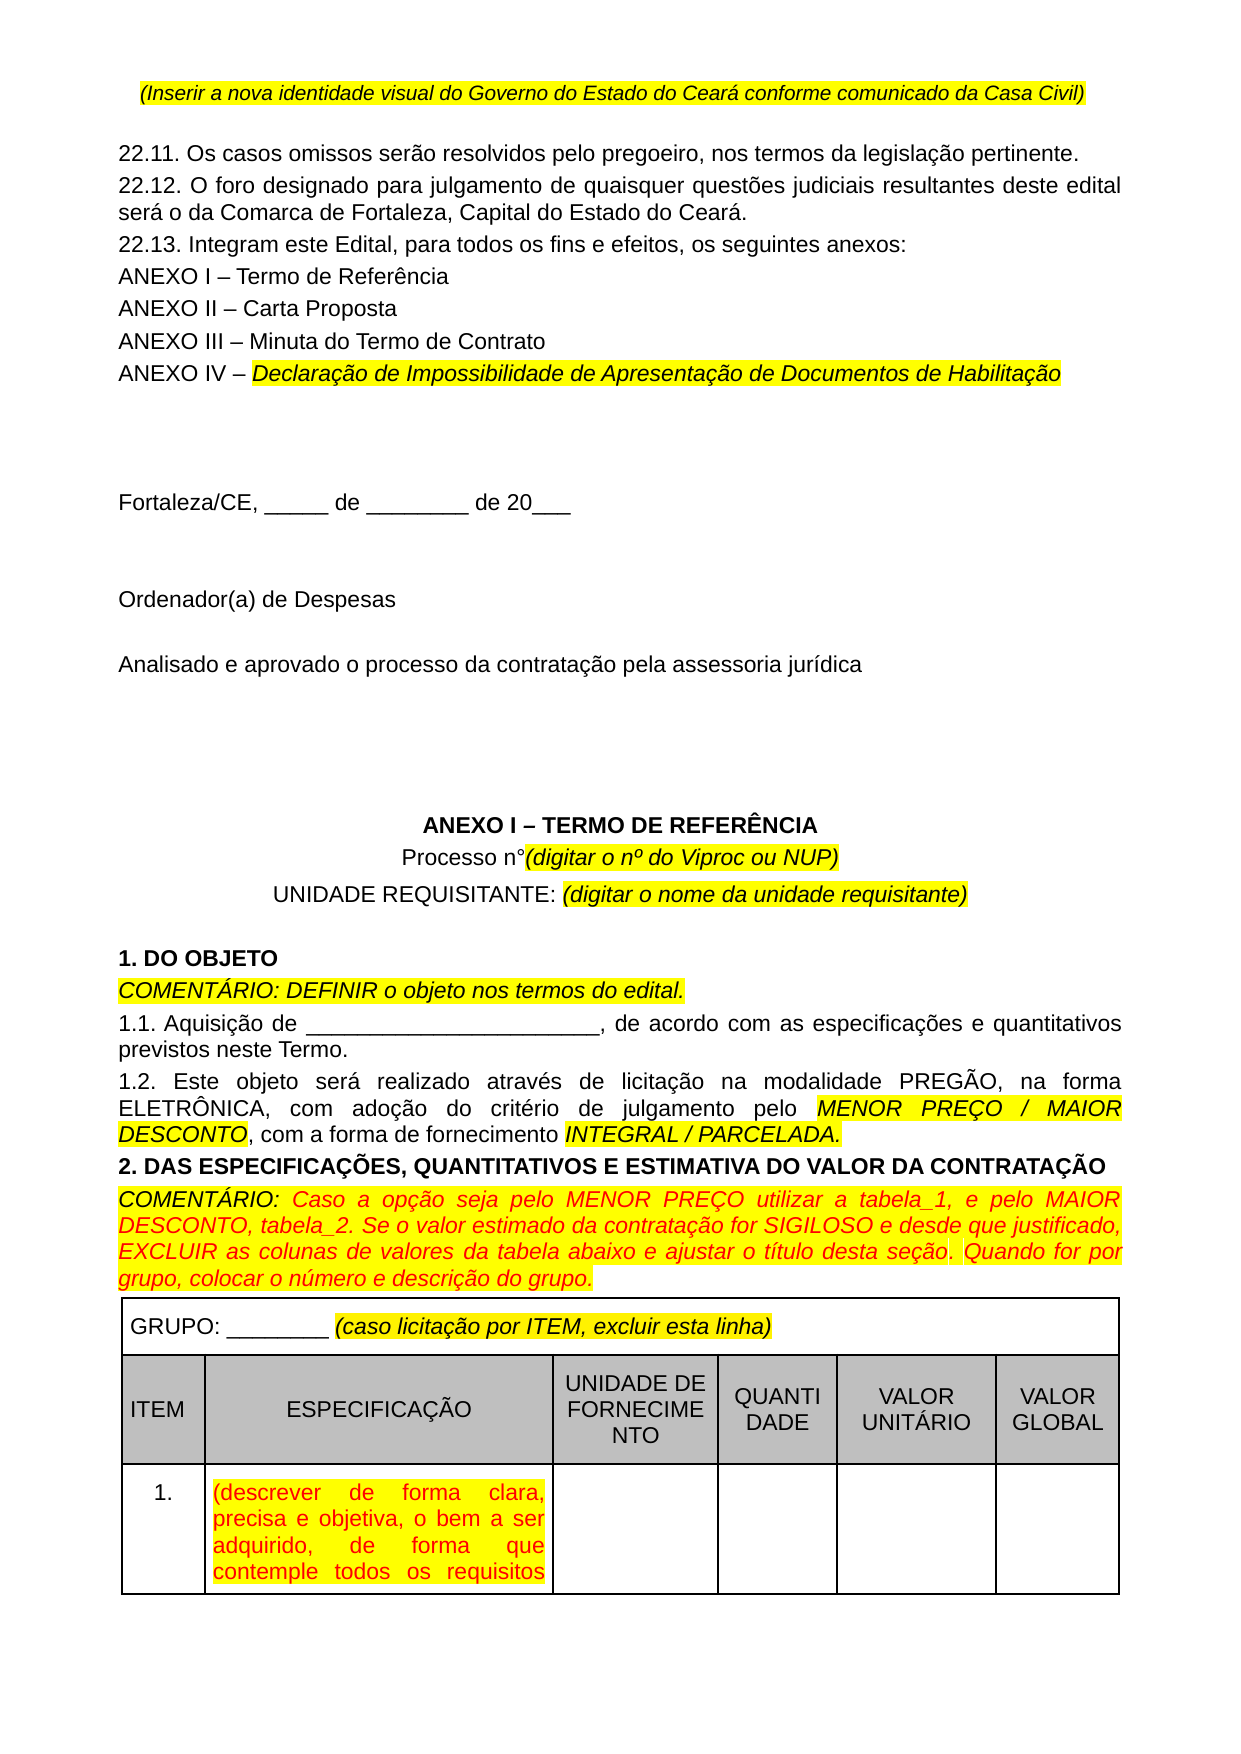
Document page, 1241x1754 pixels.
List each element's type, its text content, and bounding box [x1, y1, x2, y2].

text Ordenador(a) de Despesas [118, 586, 1122, 612]
text ANEXO I – TERMO DE REFERÊNCIA [118, 812, 1122, 838]
table_cell QUANTIDADE [719, 1356, 836, 1463]
table_header GRUPO: ________ (caso licitação por ITEM, excluir esta linha) [123, 1299, 1118, 1353]
table_cell VALOR GLOBAL [997, 1356, 1118, 1463]
table_cell [997, 1465, 1118, 1592]
text 1. DO OBJETO [118, 945, 1122, 971]
text Analisado e aprovado o processo da contratação pela assessoria jurídica [118, 651, 1122, 677]
table_cell (descrever de forma clara, precisa e objetiva, o bem a ser adquirido, de forma que contemple todos os requisitos [206, 1465, 552, 1592]
text UNIDADE REQUISITANTE: (digitar o nome da unidade requisitante) [118, 881, 1122, 907]
table_cell UNIDADE DE FORNECIMENTO [554, 1356, 717, 1463]
table_cell ESPECIFICAÇÃO [206, 1356, 552, 1463]
text Fortaleza/CE, _____ de ________ de 20___ [118, 489, 1122, 516]
text ANEXO IV – Declaração de Impossibilidade de Apresentação de Documentos de Habilitação [118, 360, 1122, 386]
text 1.2. Este objeto será realizado através de licitação na modalidade PREGÃO, na forma ELETRÔNICA, com adoção do critério de julgamento pelo MENOR PREÇO / MAIOR DESCONTO, com a forma de fornecimento INTEGRAL / PARCELADA. [118, 1068, 1122, 1147]
text COMENTÁRIO: Caso a opção seja pelo MENOR PREÇO utilizar a tabela_1, e pelo MAIOR DESCONTO, tabela_2. Se o valor estimado da contratação for SIGILOSO e desde que justificado, EXCLUIR as colunas de valores da tabela abaixo e ajustar o título desta seção. Quando for por grupo, colocar o número e descrição do grupo. [118, 1186, 1122, 1291]
table_cell ITEM [123, 1356, 204, 1463]
table_cell 1. [123, 1465, 204, 1592]
table_cell [838, 1465, 995, 1592]
text ANEXO II – Carta Proposta [118, 295, 1122, 322]
table_cell [719, 1465, 836, 1592]
table_cell [554, 1465, 717, 1592]
text 22.13. Integram este Edital, para todos os fins e efeitos, os seguintes anexos: [118, 231, 1122, 257]
text ANEXO I – Termo de Referência [118, 263, 1122, 289]
text COMENTÁRIO: DEFINIR o objeto nos termos do edital. [118, 977, 1122, 1004]
text ANEXO III – Minuta do Termo de Contrato [118, 328, 1122, 354]
text Processo n°(digitar o nº do Viproc ou NUP) [118, 844, 1122, 871]
text 1.1. Aquisição de _______________________, de acordo com as especificações e quantitativos previstos neste Termo. [118, 1010, 1122, 1062]
text 22.11. Os casos omissos serão resolvidos pelo pregoeiro, nos termos da legislação pertinente. [118, 140, 1122, 166]
text 22.12. O foro designado para julgamento de quaisquer questões judiciais resultantes deste edital será o da Comarca de Fortaleza, Capital do Estado do Ceará. [118, 172, 1122, 225]
text 2. DAS ESPECIFICAÇÕES, QUANTITATIVOS E ESTIMATIVA DO VALOR DA CONTRATAÇÃO [118, 1153, 1122, 1180]
table_cell VALOR UNITÁRIO [838, 1356, 995, 1463]
